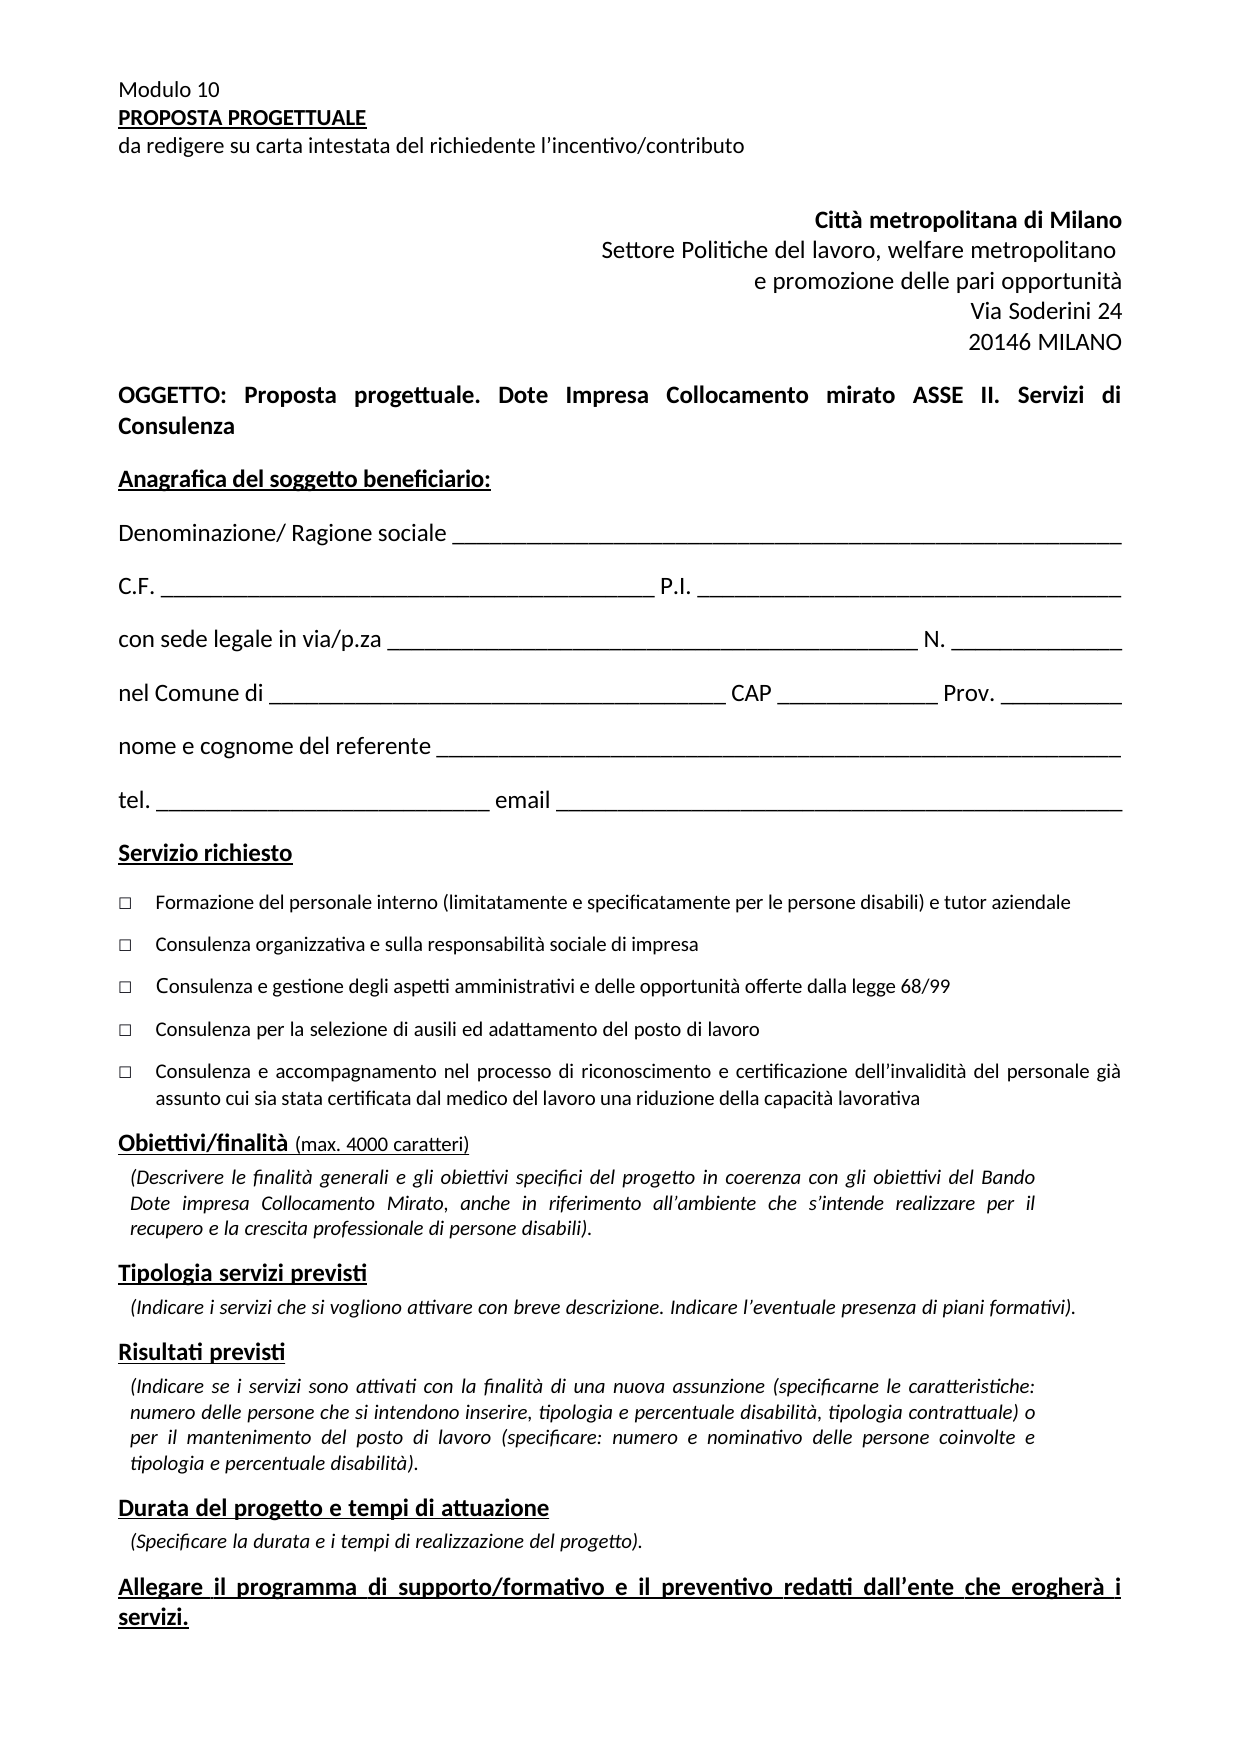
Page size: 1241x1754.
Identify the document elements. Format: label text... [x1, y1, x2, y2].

list Formazione del personale interno (limitatamente e specificatamente per le persone disabili) e tutor aziendale [118, 885, 1122, 916]
text Risultati previsti [118, 1336, 1122, 1367]
text C.F. ________________________________________ P.I. [118, 570, 1122, 601]
text Anagrafica del soggetto beneficiario: [118, 463, 1122, 494]
text Tipologia servizi previsti [118, 1257, 1122, 1288]
text (Specificare la durata e i tempi di realizzazione del progetto). [130, 1529, 1122, 1554]
text Allegare il programma di supporto/formativo e il preventivo redatti dall’ente che erogherà i servizi. [118, 1571, 1122, 1632]
list Consulenza organizzativa e sulla responsabilità sociale di impresa [118, 927, 1122, 958]
text (Descrivere le finalità generali e gli obiettivi specifici del progetto in coerenza con gli obiettivi del Bando Dote impresa Collocamento Mirato, anche in riferimento all’ambiente che s’intende realizzare per il recupero e la crescita professionale di persone disabili). [130, 1164, 1036, 1241]
list Consulenza e accompagnamento nel processo di riconoscimento e certificazione dell’invalidità del personale già assunto cui sia stata certificata dal medico del lavoro una riduzione della capacità lavorativa [118, 1054, 1122, 1111]
text nome e cognome del referente [118, 730, 1122, 761]
text Città metropolitana di Milano Settore Politiche del lavoro, welfare metropolitano e promozione delle pari opportunità Via Soderini 24 20146 MILANO [118, 204, 1122, 356]
text OGGETTO: Proposta progettuale. Dote Impresa Collocamento mirato ASSE II. Servizi di Consulenza [118, 379, 1122, 440]
list Consulenza e gestione degli aspetti amministrativi e delle opportunità offerte dalla legge 68/99 [118, 969, 1122, 1001]
text nel Comune di _____________________________________ CAP _____________ Prov. [118, 677, 1122, 707]
text (Indicare i servizi che si vogliono attivare con breve descrizione. Indicare l’eventuale presenza di piani formativi). [130, 1294, 1122, 1320]
text tel. ___________________________ email [118, 784, 1122, 814]
text Obiettivi/finalità (max. 4000 caratteri) [118, 1128, 1122, 1158]
text con sede legale in via/p.za ___________________________________________ N. [118, 623, 1122, 654]
text Durata del progetto e tempi di attuazione [118, 1492, 1122, 1522]
text Denominazione/ Ragione sociale [118, 517, 1122, 547]
list Consulenza per la selezione di ausili ed adattamento del posto di lavoro [118, 1012, 1122, 1043]
text (Indicare se i servizi sono attivati con la finalità di una nuova assunzione (specificarne le caratteristiche: numero delle persone che si intendono inserire, tipologia e percentuale disabilità, tipologia contrattuale) o per il mantenimento del posto di lavoro (specificare: numero e nominativo delle persone coinvolte e tipologia e percentuale disabilità). [130, 1373, 1036, 1475]
text Servizio richiesto [118, 837, 1122, 868]
